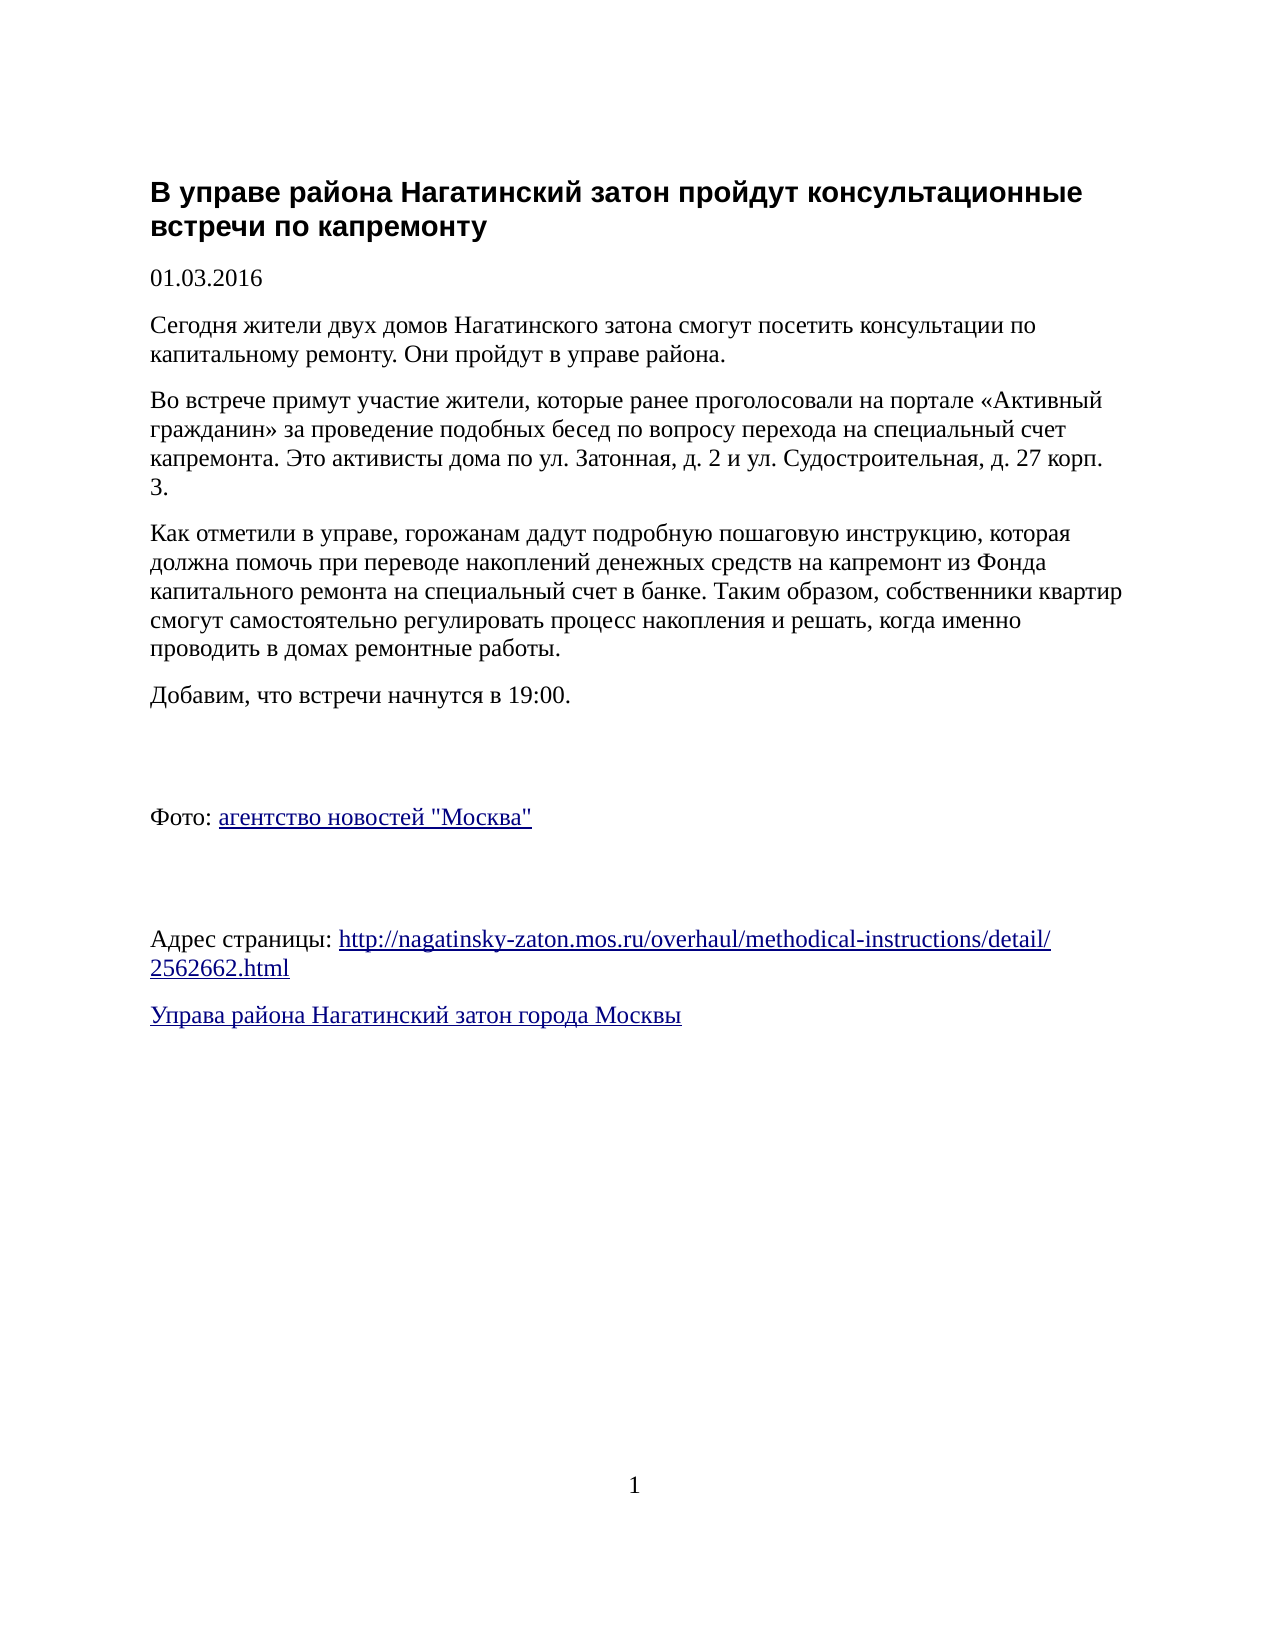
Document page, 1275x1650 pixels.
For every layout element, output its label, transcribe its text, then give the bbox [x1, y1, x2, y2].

text Управа района Нагатинский затон города Москвы [150, 1000, 1125, 1028]
text 01.03.2016 [150, 263, 1125, 292]
text Сегодня жители двух домов Нагатинского затона смогут посетить консультации по капитальному ремонту. Они пройдут в управе района. [150, 310, 1125, 368]
text Как отметили в управе, горожанам дадут подробную пошаговую инструкцию, которая должна помочь при переводе накоплений денежных средств на капремонт из Фонда капитального ремонта на специальный счет в банке. Таким образом, собственники квартир смогут самостоятельно регулировать процесс накопления и решать, когда именно проводить в домах ремонтные работы. [150, 518, 1125, 662]
text Фото: агентство новостей "Москва" [150, 802, 1125, 831]
subtitle В управе района Нагатинский затон пройдут консультационные встречи по капремонту [150, 175, 1125, 242]
text Добавим, что встречи начнутся в 19:00. [150, 680, 1125, 709]
text Во встрече примут участие жители, которые ранее проголосовали на портале «Активный гражданин» за проведение подобных бесед по вопросу перехода на специальный счет капремонта. Это активисты дома по ул. Затонная, д. 2 и ул. Судостроительная, д. 27 корп. 3. [150, 386, 1125, 501]
text Адрес страницы: http://nagatinsky-zaton.mos.ru/overhaul/methodical-instructions/detail/2562662.html [150, 924, 1125, 982]
